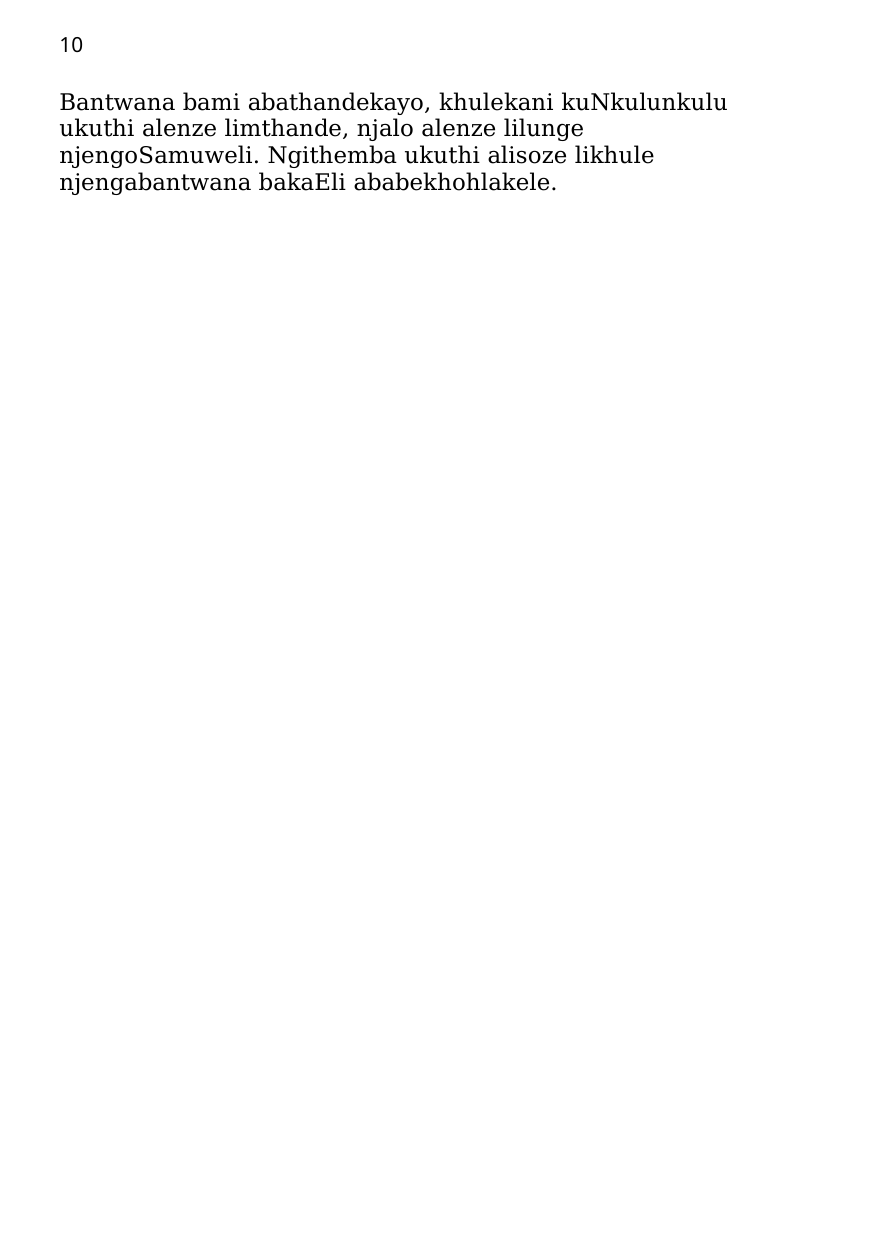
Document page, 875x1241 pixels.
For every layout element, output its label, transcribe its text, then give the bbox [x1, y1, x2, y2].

text Bantwana bami abathandekayo, khulekani kuNkulunkulu ukuthi alenze limthande, njalo alenze lilunge njengoSamuweli. Ngithemba ukuthi alisoze likhule njengabantwana bakaEli ababekhohlakele. [59, 88, 791, 196]
